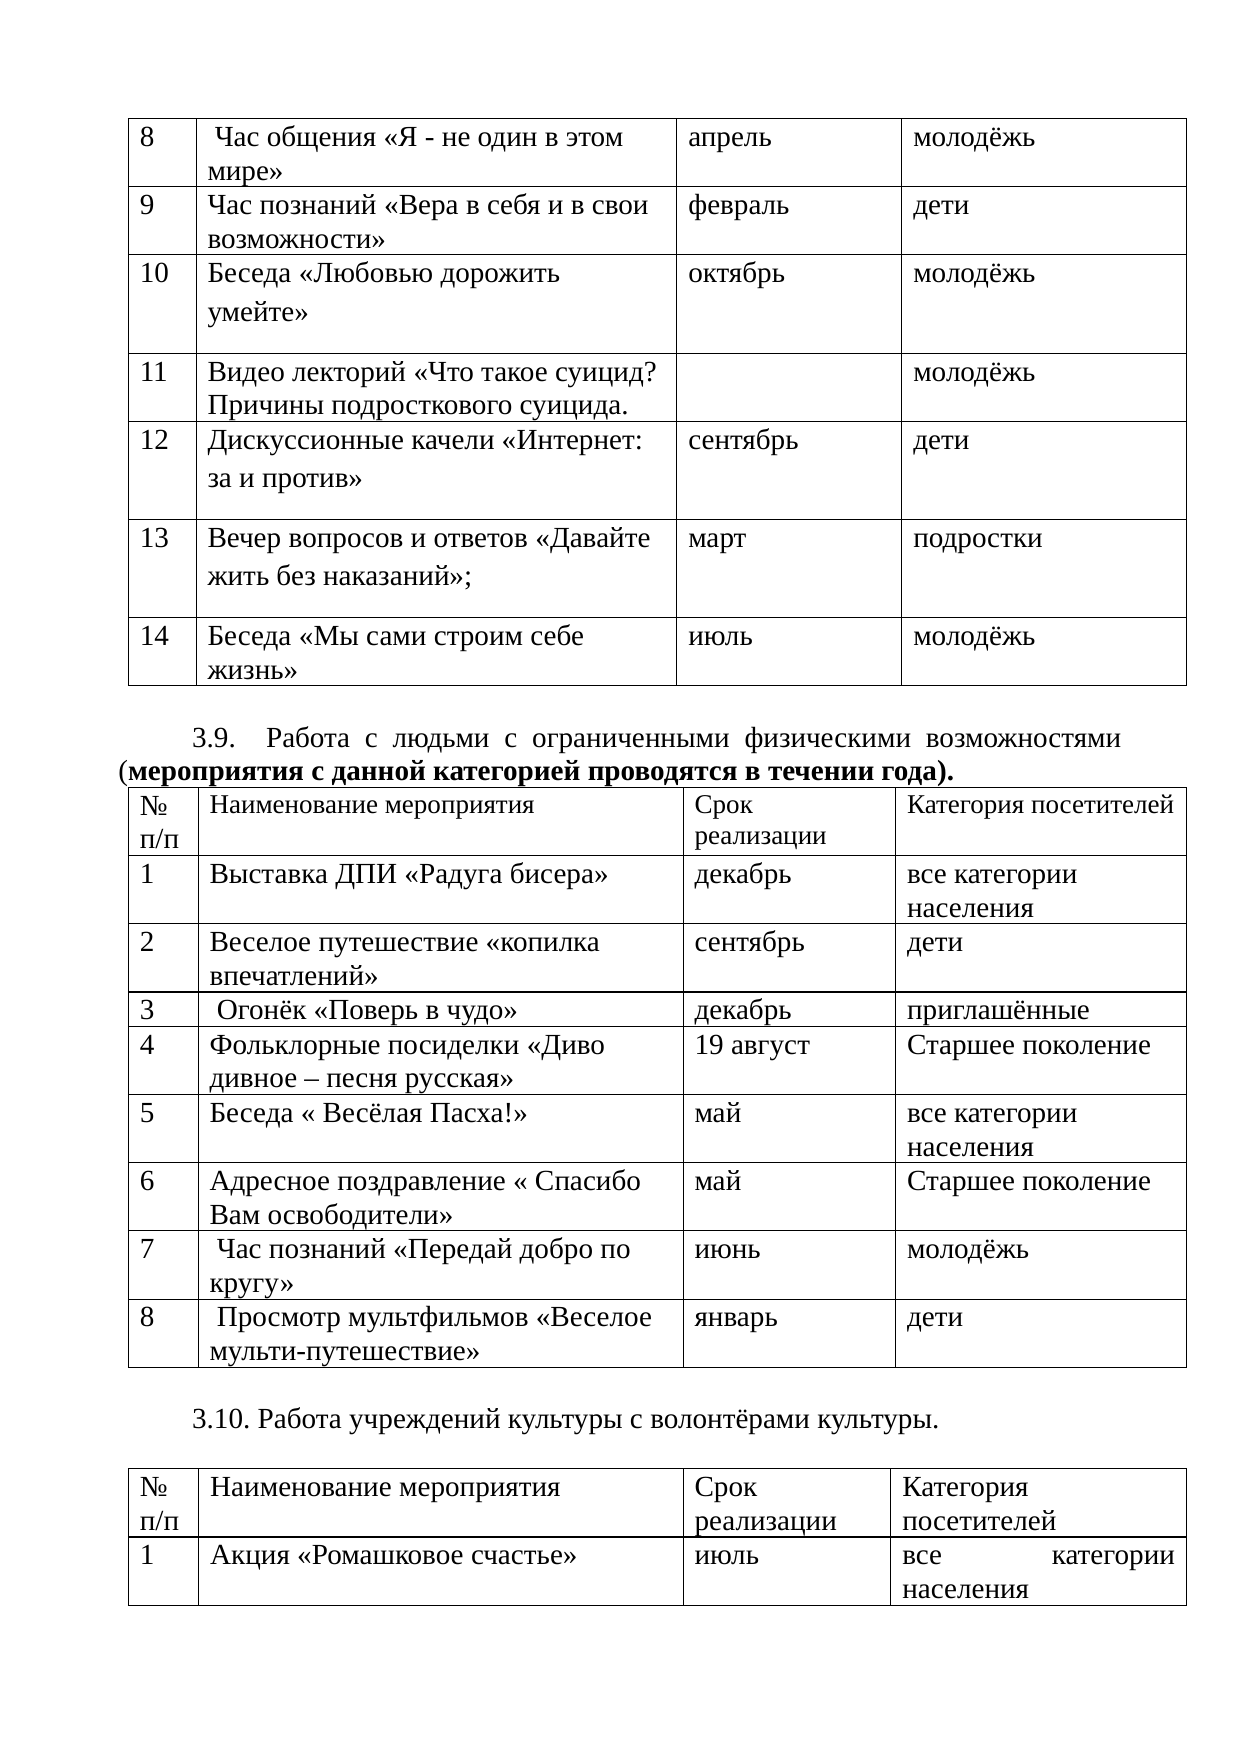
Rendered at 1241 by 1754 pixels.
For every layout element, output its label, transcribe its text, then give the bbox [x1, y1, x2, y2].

table_cell 9 [129, 187, 196, 254]
table_cell 8 [129, 1300, 198, 1367]
table_cell март [677, 520, 901, 617]
table_cell 13 [129, 520, 196, 617]
table_cell дети [896, 924, 1186, 991]
table_cell май [684, 1095, 895, 1162]
table_cell Старшее поколение [896, 1163, 1186, 1230]
table_cell 3 [129, 993, 198, 1026]
table_cell 6 [129, 1163, 198, 1230]
table_cell 14 [129, 618, 196, 685]
table_cell Веселое путешествие «копилка впечатлений» [199, 924, 683, 991]
table_cell Беседа «Мы сами строим себе жизнь» [197, 618, 676, 685]
table_cell все категории населения [896, 856, 1186, 923]
table_cell 1 [129, 1538, 198, 1604]
table_cell [677, 354, 901, 421]
table_header Категория посетителей [896, 788, 1186, 855]
table_header Срок реализации [684, 788, 895, 855]
table_header № п/п [129, 1469, 198, 1536]
table_cell май [684, 1163, 895, 1230]
table_cell Беседа « Весёлая Пасха!» [199, 1095, 683, 1162]
table_cell сентябрь [684, 924, 895, 991]
table_header Наименование мероприятия [199, 788, 683, 855]
table_cell сентябрь [677, 422, 901, 519]
table_cell приглашённые [896, 993, 1186, 1026]
text 3.10. Работа учреждений культуры с волонтёрами культуры. [118, 1401, 1122, 1435]
table_cell Беседа «Любовью дорожить умейте» [197, 255, 676, 353]
table_cell Час познаний «Передай добро по кругу» [199, 1231, 683, 1298]
table_cell Старшее поколение [896, 1027, 1186, 1094]
table_cell Огонёк «Поверь в чудо» [199, 993, 683, 1026]
table_cell 8 [129, 119, 196, 186]
table_cell молодёжь [902, 255, 1186, 353]
table_cell 4 [129, 1027, 198, 1094]
table_cell 5 [129, 1095, 198, 1162]
table_cell 11 [129, 354, 196, 421]
table_cell все категории населения [896, 1095, 1186, 1162]
table_cell Час общения «Я - не один в этом мире» [197, 119, 676, 186]
table_header Категория посетителей [891, 1469, 1186, 1536]
table_cell Выставка ДПИ «Радуга бисера» [199, 856, 683, 923]
table_cell все категории населения [891, 1538, 1186, 1604]
table_cell октябрь [677, 255, 901, 353]
table_cell февраль [677, 187, 901, 254]
table_cell Видео лекторий «Что такое суицид? Причины подросткового суицида. [197, 354, 676, 421]
table_cell 12 [129, 422, 196, 519]
table_cell молодёжь [902, 618, 1186, 685]
table_cell 7 [129, 1231, 198, 1298]
table_header № п/п [129, 788, 198, 855]
table_cell Вечер вопросов и ответов «Давайте жить без наказаний»; [197, 520, 676, 617]
table_cell дети [902, 422, 1186, 519]
table_cell декабрь [684, 856, 895, 923]
table_cell Просмотр мультфильмов «Веселое мульти-путешествие» [199, 1300, 683, 1367]
table_cell декабрь [684, 993, 895, 1026]
table_cell Адресное поздравление « Спасибо Вам освободители» [199, 1163, 683, 1230]
table_cell Акция «Ромашковое счастье» [199, 1538, 683, 1604]
table_cell молодёжь [902, 119, 1186, 186]
table_cell молодёжь [902, 354, 1186, 421]
table_cell 19 август [684, 1027, 895, 1094]
table_cell Фольклорные посиделки «Диво дивное – песня русская» [199, 1027, 683, 1094]
table_cell июнь [684, 1231, 895, 1298]
table_cell дети [896, 1300, 1186, 1367]
table_cell дети [902, 187, 1186, 254]
table_header Наименование мероприятия [199, 1469, 683, 1536]
table_cell 2 [129, 924, 198, 991]
table_cell Дискуссионные качели «Интернет: за и против» [197, 422, 676, 519]
table_cell подростки [902, 520, 1186, 617]
table_cell 10 [129, 255, 196, 353]
table_cell Час познаний «Вера в себя и в свои возможности» [197, 187, 676, 254]
text 3.9. Работа с людьми с ограниченными физическими возможностями (мероприятия с данной категорией проводятся в течении года). [118, 720, 1122, 787]
table_cell июль [677, 618, 901, 685]
table_cell апрель [677, 119, 901, 186]
table_cell январь [684, 1300, 895, 1367]
table_cell молодёжь [896, 1231, 1186, 1298]
table_header Срок реализации [684, 1469, 890, 1536]
table_cell июль [684, 1538, 890, 1604]
table_cell 1 [129, 856, 198, 923]
